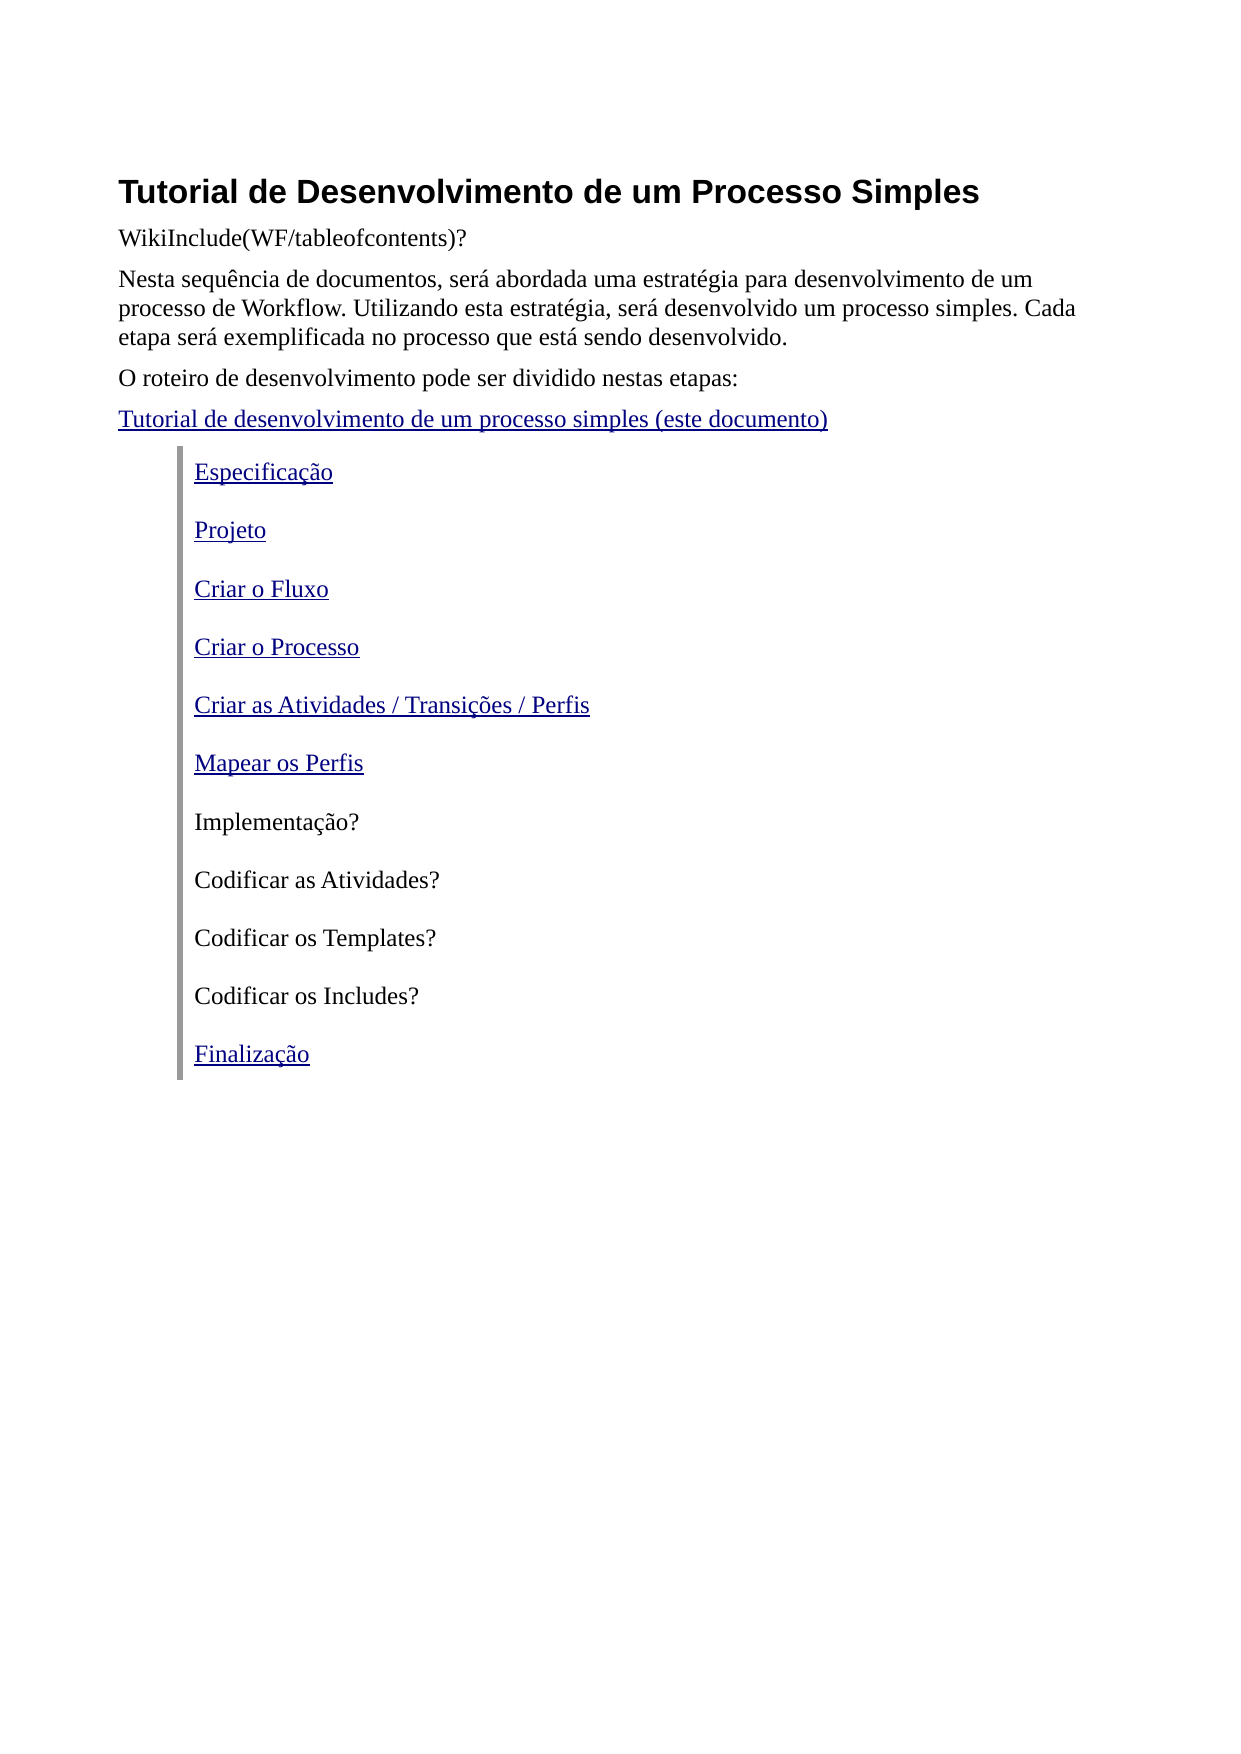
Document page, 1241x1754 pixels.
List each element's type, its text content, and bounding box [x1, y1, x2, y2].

text Criar as Atividades / Transições / Perfis [183, 678, 1063, 719]
text Especificação [183, 446, 1063, 486]
text Criar o Processo [183, 620, 1063, 661]
text Criar o Fluxo [183, 562, 1063, 602]
text Finalização [183, 1028, 1063, 1080]
text Tutorial de desenvolvimento de um processo simples (este documento) [118, 404, 1122, 433]
text Codificar os Includes? [183, 969, 1063, 1010]
text Nesta sequência de documentos, será abordada uma estratégia para desenvolvimento de um processo de Workflow. Utilizando esta estratégia, será desenvolvido um processo simples. Cada etapa será exemplificada no processo que está sendo desenvolvido. [118, 264, 1122, 351]
text Codificar os Templates? [183, 911, 1063, 952]
text Implementação? [183, 795, 1063, 835]
text Codificar as Atividades? [183, 853, 1063, 894]
text Mapear os Perfis [183, 737, 1063, 777]
subtitle Tutorial de Desenvolvimento de um Processo Simples [118, 172, 1122, 211]
text Projeto [183, 504, 1063, 544]
text O roteiro de desenvolvimento pode ser dividido nestas etapas: [118, 363, 1122, 392]
text WikiInclude(WF/tableofcontents)? [118, 223, 1122, 252]
